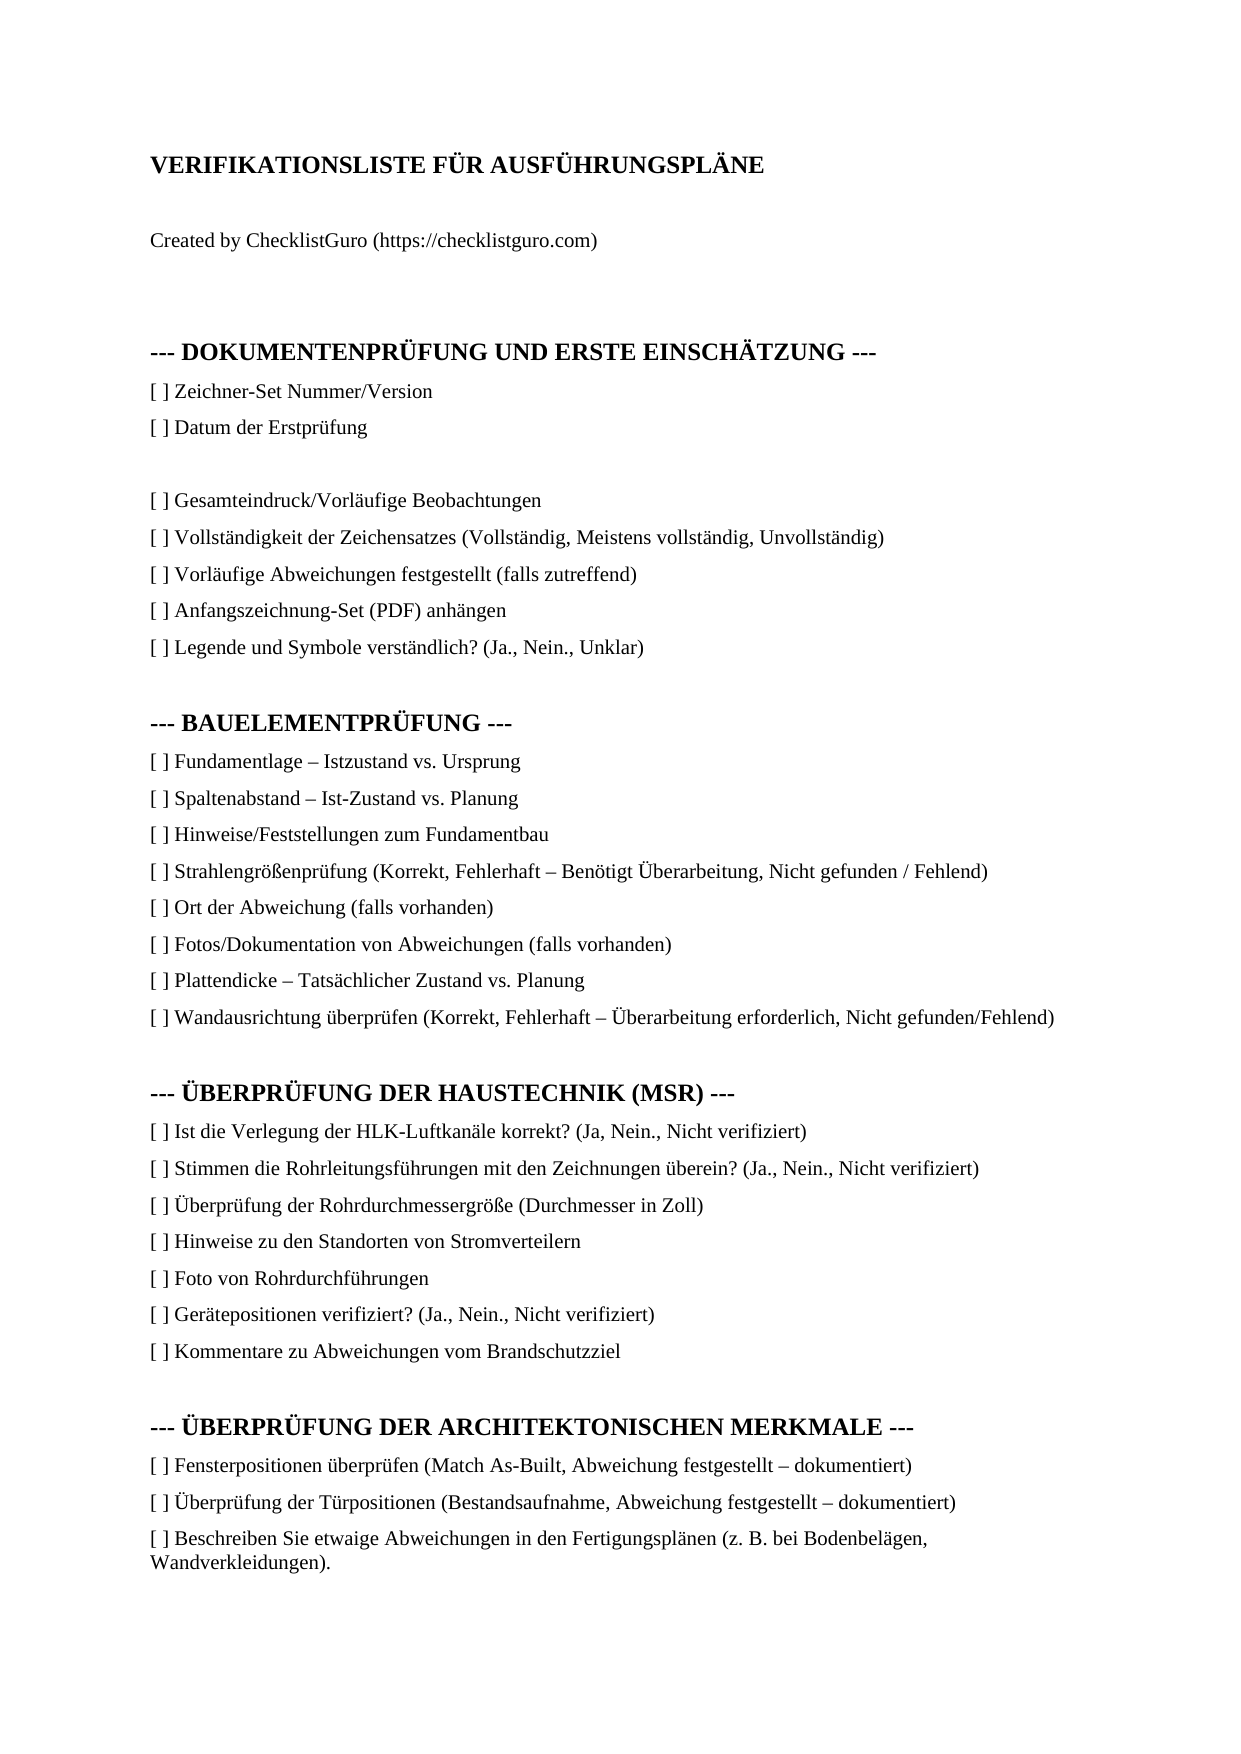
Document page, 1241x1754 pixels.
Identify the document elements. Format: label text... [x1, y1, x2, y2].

text [ ] Überprüfung der Türpositionen (Bestandsaufnahme, Abweichung festgestellt – dokumentiert) [150, 1490, 1090, 1514]
text [ ] Plattendicke – Tatsächlicher Zustand vs. Planung [150, 968, 1090, 992]
text [ ] Überprüfung der Rohrdurchmessergröße (Durchmesser in Zoll) [150, 1192, 1090, 1217]
text [ ] Gesamteindruck/Vorläufige Beobachtungen [150, 488, 1090, 512]
text [ ] Legende und Symbole verständlich? (Ja., Nein., Unklar) [150, 635, 1090, 659]
text [ ] Ist die Verlegung der HLK-Luftkanäle korrekt? (Ja, Nein., Nicht verifiziert) [150, 1119, 1090, 1143]
text [ ] Gerätepositionen verifiziert? (Ja., Nein., Nicht verifiziert) [150, 1302, 1090, 1326]
text [ ] Vollständigkeit der Zeichensatzes (Vollständig, Meistens vollständig, Unvollständig) [150, 525, 1090, 549]
text --- ÜBERPRÜFUNG DER HAUSTECHNIK (MSR) --- [150, 1078, 1090, 1107]
text [ ] Vorläufige Abweichungen festgestellt (falls zutreffend) [150, 562, 1090, 586]
text [ ] Stimmen die Rohrleitungsführungen mit den Zeichnungen überein? (Ja., Nein., Nicht verifiziert) [150, 1156, 1090, 1180]
text VERIFIKATIONSLISTE FÜR AUSFÜHRUNGSPLÄNE [150, 150, 1090, 179]
text [ ] Zeichner-Set Nummer/Version [150, 379, 1090, 403]
text [ ] Strahlengrößenprüfung (Korrekt, Fehlerhaft – Benötigt Überarbeitung, Nicht gefunden / Fehlend) [150, 859, 1090, 883]
text [ ] Anfangszeichnung-Set (PDF) anhängen [150, 598, 1090, 622]
text [ ] Fensterpositionen überprüfen (Match As-Built, Abweichung festgestellt – dokumentiert) [150, 1453, 1090, 1477]
text [ ] Hinweise/Feststellungen zum Fundamentbau [150, 822, 1090, 846]
text --- BAUELEMENTPRÜFUNG --- [150, 708, 1090, 737]
text [ ] Fundamentlage – Istzustand vs. Ursprung [150, 749, 1090, 773]
text [ ] Datum der Erstprüfung [150, 415, 1090, 439]
text [ ] Fotos/Dokumentation von Abweichungen (falls vorhanden) [150, 932, 1090, 956]
text [ ] Beschreiben Sie etwaige Abweichungen in den Fertigungsplänen (z. B. bei Bodenbelägen, Wandverkleidungen). [150, 1526, 1090, 1574]
text --- DOKUMENTENPRÜFUNG UND ERSTE EINSCHÄTZUNG --- [150, 337, 1090, 366]
text [ ] Foto von Rohrdurchführungen [150, 1266, 1090, 1290]
text [ ] Spaltenabstand – Ist-Zustand vs. Planung [150, 786, 1090, 810]
text --- ÜBERPRÜFUNG DER ARCHITEKTONISCHEN MERKMALE --- [150, 1412, 1090, 1441]
text [ ] Wandausrichtung überprüfen (Korrekt, Fehlerhaft – Überarbeitung erforderlich, Nicht gefunden/Fehlend) [150, 1005, 1090, 1029]
text [ ] Ort der Abweichung (falls vorhanden) [150, 895, 1090, 919]
text Created by ChecklistGuro (https://checklistguro.com) [150, 228, 1090, 252]
text [ ] Hinweise zu den Standorten von Stromverteilern [150, 1229, 1090, 1253]
text [ ] Kommentare zu Abweichungen vom Brandschutzziel [150, 1339, 1090, 1363]
